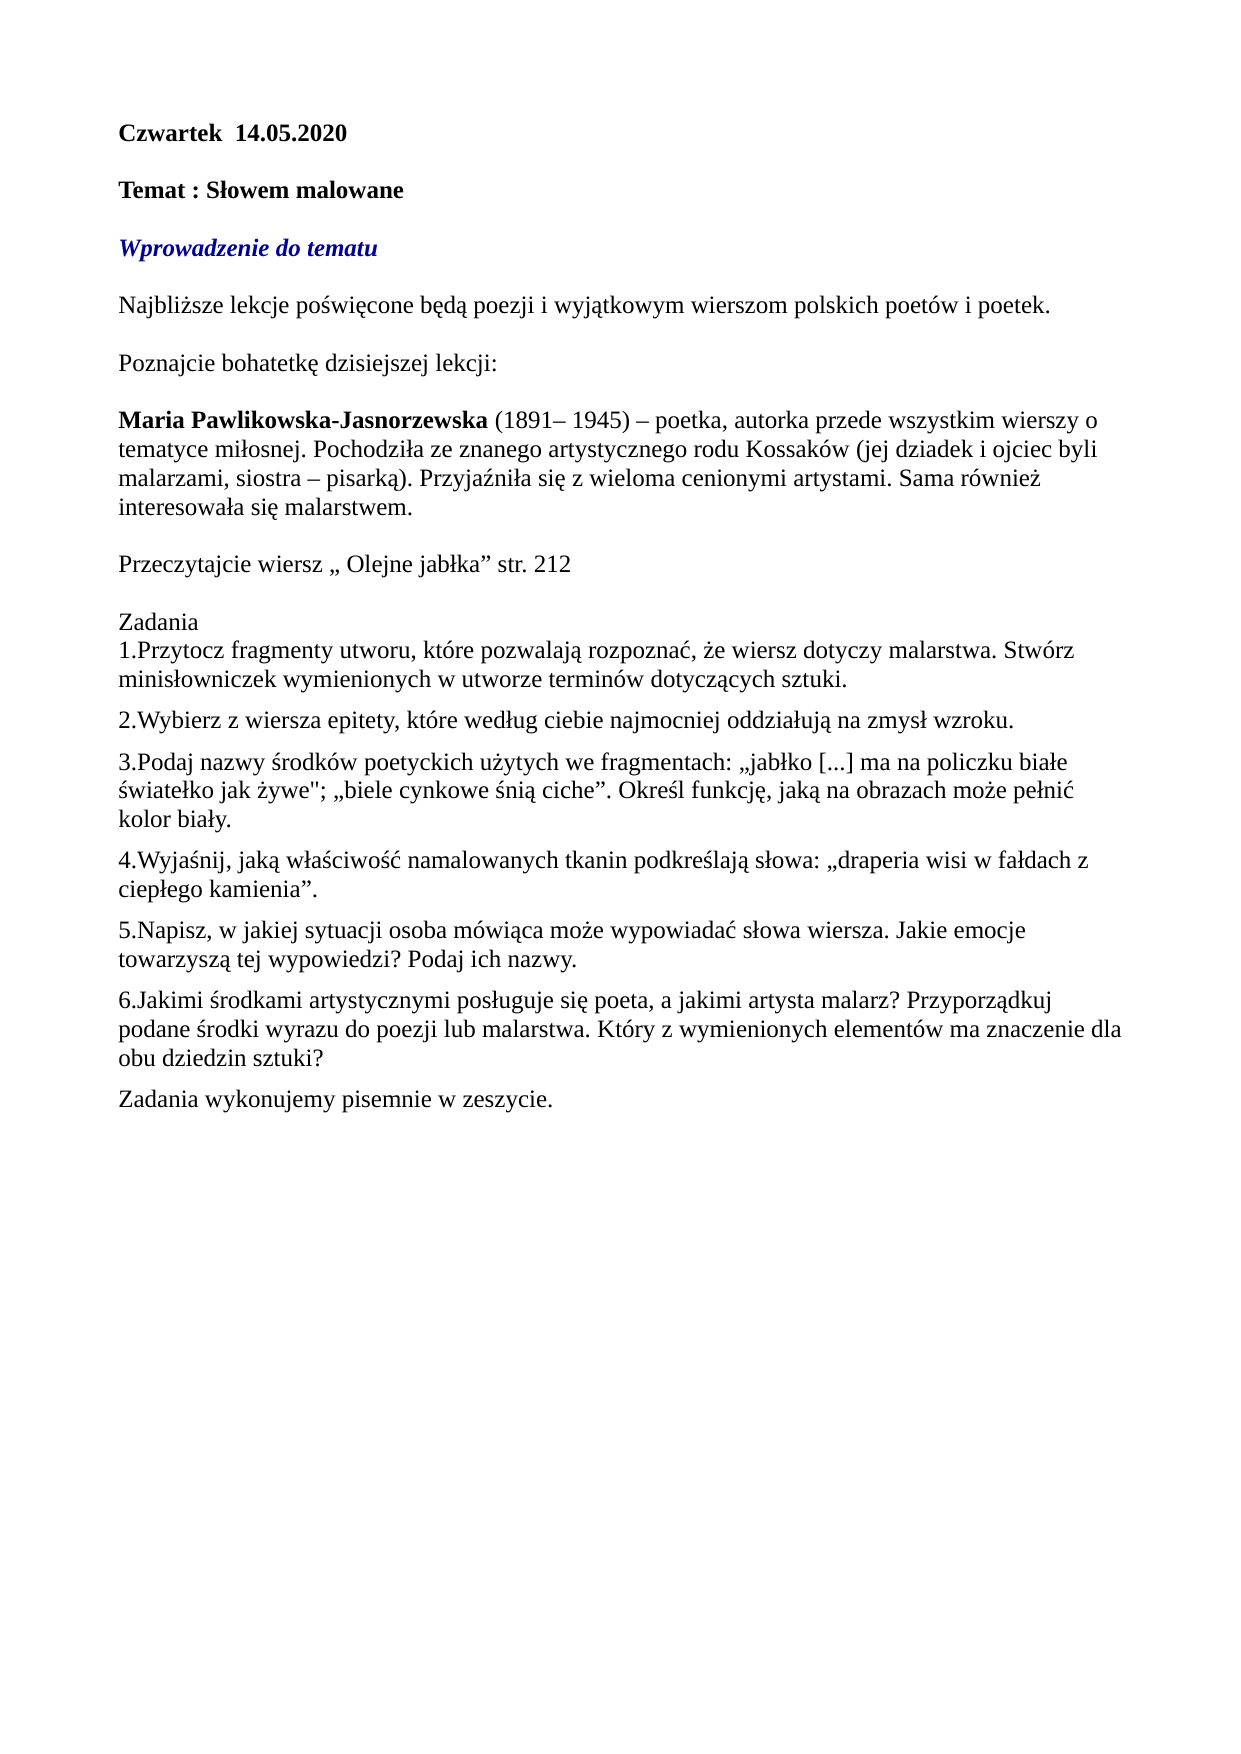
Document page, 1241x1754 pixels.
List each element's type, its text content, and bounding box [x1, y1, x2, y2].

text 5.Napisz, w jakiej sytuacji osoba mówiąca może wypowiadać słowa wiersza. Jakie emocje towarzyszą tej wypowiedzi? Podaj ich nazwy. [118, 916, 1122, 973]
text Zadania [118, 607, 1122, 636]
text 3.Podaj nazwy środków poetyckich użytych we fragmentach: „jabłko [...] ma na policzku białe światełko jak żywe"; „biele cynkowe śnią ciche”. Określ funkcję, jaką na obrazach może pełnić kolor biały. [118, 747, 1122, 833]
text Przeczytajcie wiersz „ Olejne jabłka” str. 212 [118, 549, 1122, 578]
text 6.Jakimi środkami artystycznymi posługuje się poeta, a jakimi artysta malarz? Przyporządkuj podane środki wyrazu do poezji lub malarstwa. Który z wymienionych elementów ma znaczenie dla obu dziedzin sztuki? [118, 986, 1122, 1072]
text Wprowadzenie do tematu [118, 233, 1122, 262]
text 1.Przytocz fragmenty utworu, które pozwalają rozpoznać, że wiersz dotyczy malarstwa. Stwórz minisłowniczek wymienionych w utworze terminów dotyczących sztuki. [118, 636, 1122, 693]
text 4.Wyjaśnij, jaką właściwość namalowanych tkanin podkreślają słowa: „draperia wisi w fałdach z ciepłego kamienia”. [118, 846, 1122, 903]
text Temat : Słowem malowane [118, 176, 1122, 204]
text Maria Pawlikowska-Jasnorzewska (1891– 1945) – poetka, autorka przede wszystkim wierszy o tematyce miłosnej. Pochodziła ze znanego artystycznego rodu Kossaków (jej dziadek i ojciec byli malarzami, siostra – pisarką). Przyjaźniła się z wieloma cenionymi artystami. Sama również interesowała się malarstwem. [118, 406, 1122, 521]
text Zadania wykonujemy pisemnie w zeszycie. [118, 1084, 1122, 1113]
text Poznajcie bohatetkę dzisiejszej lekcji: [118, 348, 1122, 377]
text Najbliższe lekcje poświęcone będą poezji i wyjątkowym wierszom polskich poetów i poetek. [118, 291, 1122, 319]
text 2.Wybierz z wiersza epitety, które według ciebie najmocniej oddziałują na zmysł wzroku. [118, 706, 1122, 734]
text Czwartek 14.05.2020 [118, 118, 1122, 147]
